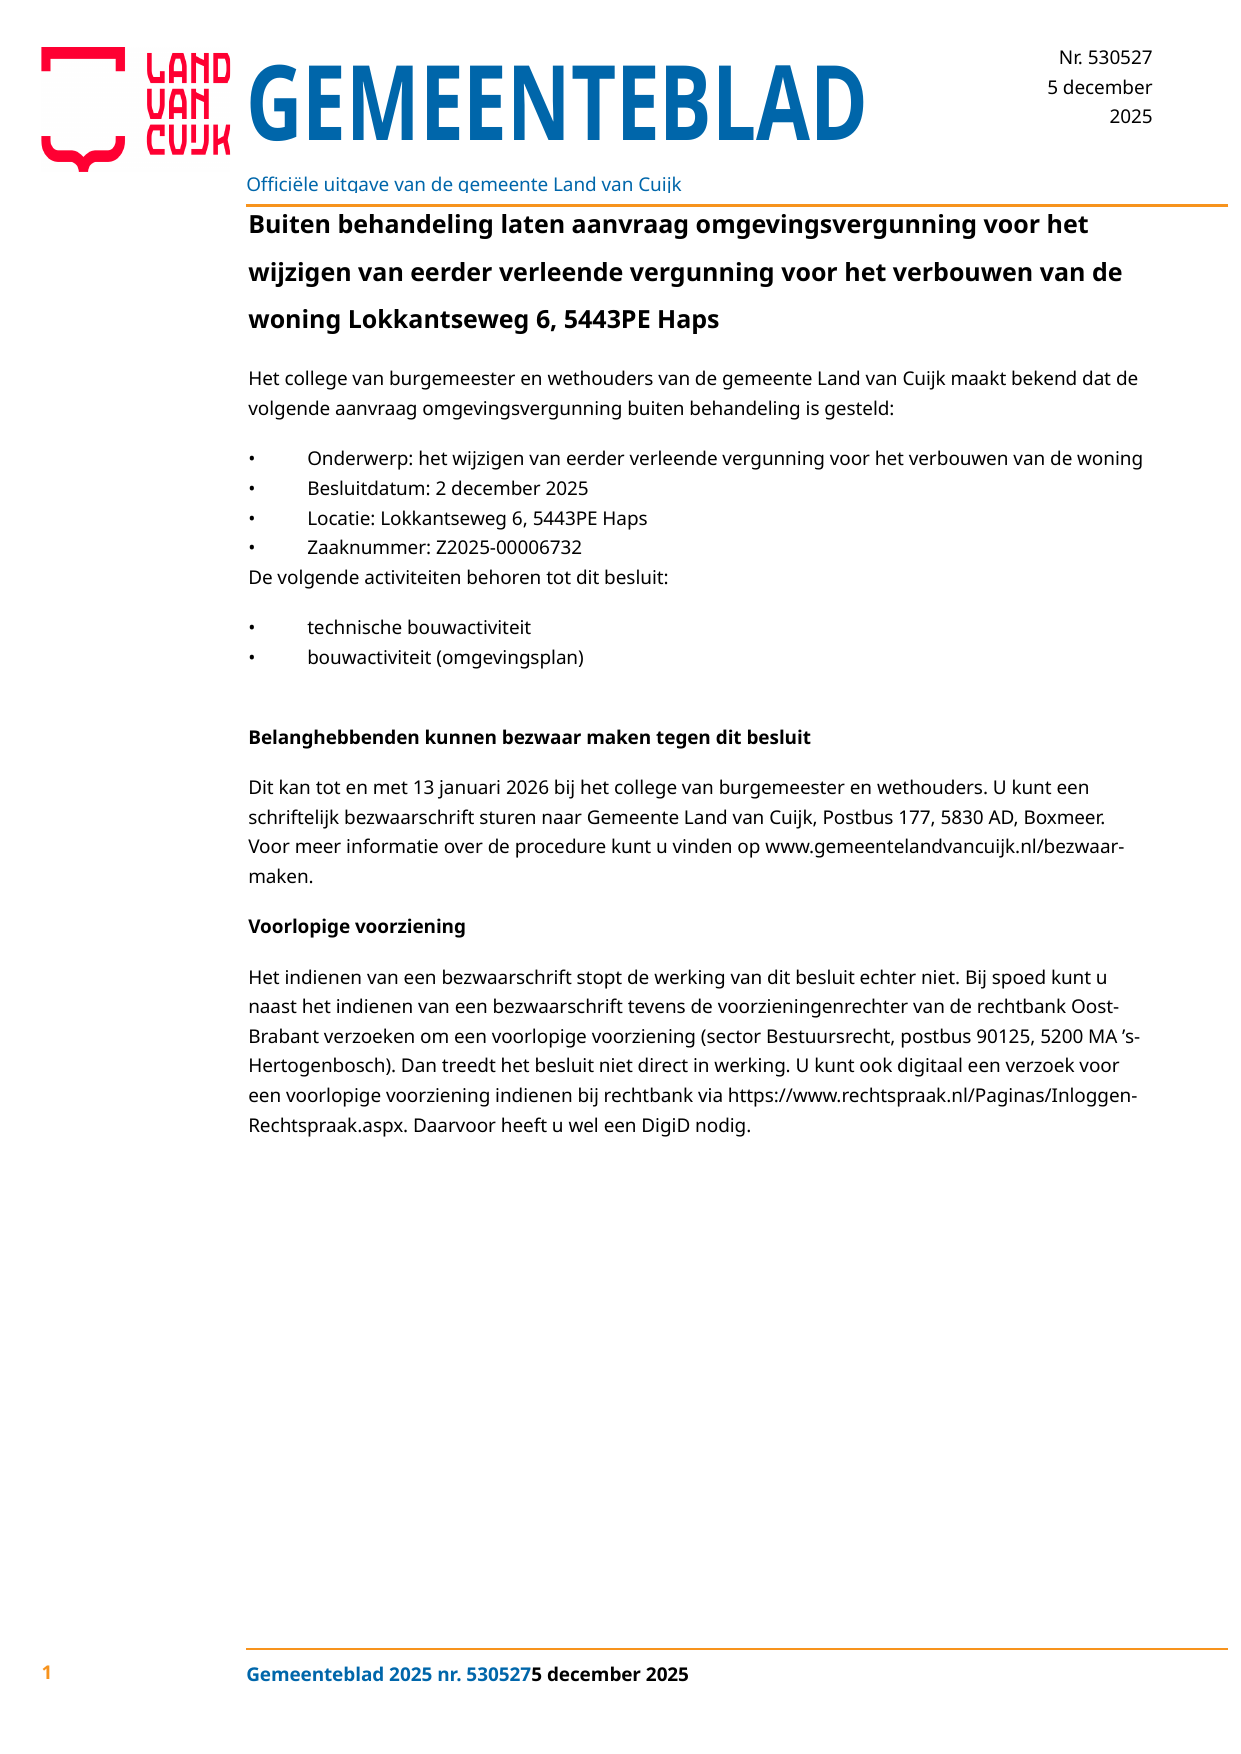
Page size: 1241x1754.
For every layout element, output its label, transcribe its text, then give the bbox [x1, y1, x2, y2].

list Onderwerp: het wijzigen van eerder verleende vergunning voor het verbouwen van de woning [248, 446, 1152, 471]
text Belanghebbenden kunnen bezwaar maken tegen dit besluit [248, 724, 1152, 749]
picture [41, 47, 231, 172]
text Voorlopige voorziening [248, 913, 1152, 939]
text Het college van burgemeester en wethouders van de gemeente Land van Cuijk maakt bekend dat de volgende aanvraag omgevingsvergunning buiten behandeling is gesteld: [248, 366, 1152, 421]
text De volgende activiteiten behoren tot dit besluit: [248, 564, 1152, 589]
list Zaaknummer: Z2025-00006732 [248, 534, 1152, 560]
list Besluitdatum: 2 december 2025 [248, 475, 1152, 501]
list bouwactiviteit (omgevingsplan) [248, 644, 1152, 669]
list technische bouwactiviteit [248, 614, 1152, 640]
text Dit kan tot en met 13 januari 2026 bij het college van burgemeester en wethouders. U kunt een schriftelijk bezwaarschrift sturen naar Gemeente Land van Cuijk, Postbus 177, 5830 AD, Boxmeer. Voor meer informatie over de procedure kunt u vinden op www.gemeentelandvancuijk.nl/bezwaar-maken. [248, 774, 1152, 889]
text Buiten behandeling laten aanvraag omgevingsvergunning voor het wijzigen van eerder verleende vergunning voor het verbouwen van de woning Lokkantseweg 6, 5443PE Haps [248, 207, 1152, 336]
text Het indienen van een bezwaarschrift stopt de werking van dit besluit echter niet. Bij spoed kunt u naast het indienen van een bezwaarschrift tevens de voorzieningenrechter van de rechtbank Oost-Brabant verzoeken om een voorlopige voorziening (sector Bestuursrecht, postbus 90125, 5200 MA ’s-Hertogenbosch). Dan treedt het besluit niet direct in werking. U kunt ook digitaal een verzoek voor een voorlopige voorziening indienen bij rechtbank via https://www.rechtspraak.nl/Paginas/Inloggen-Rechtspraak.aspx. Daarvoor heeft u wel een DigiD nodig. [248, 964, 1152, 1137]
list Locatie: Lokkantseweg 6, 5443PE Haps [248, 505, 1152, 530]
